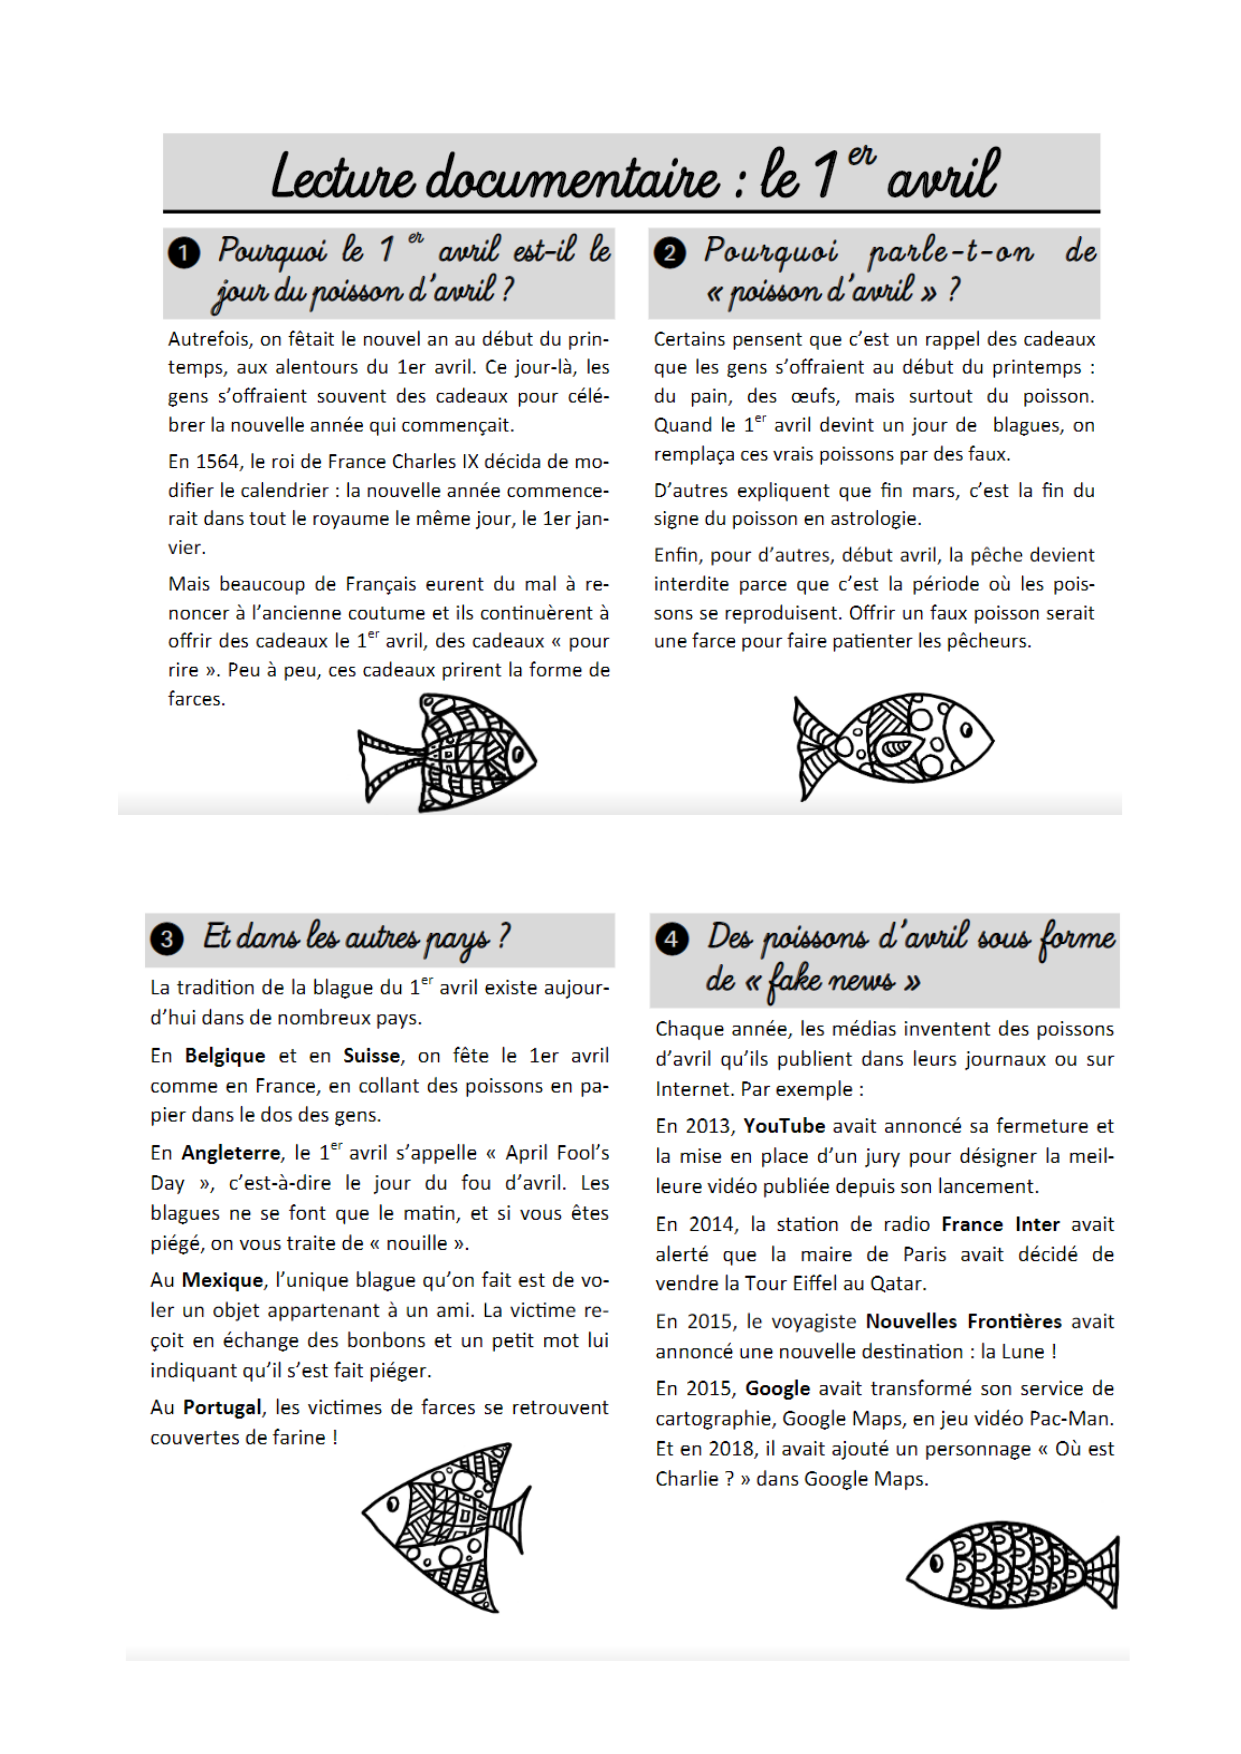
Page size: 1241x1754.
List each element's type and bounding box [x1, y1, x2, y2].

picture [118, 118, 1123, 815]
picture [125, 905, 1130, 1661]
